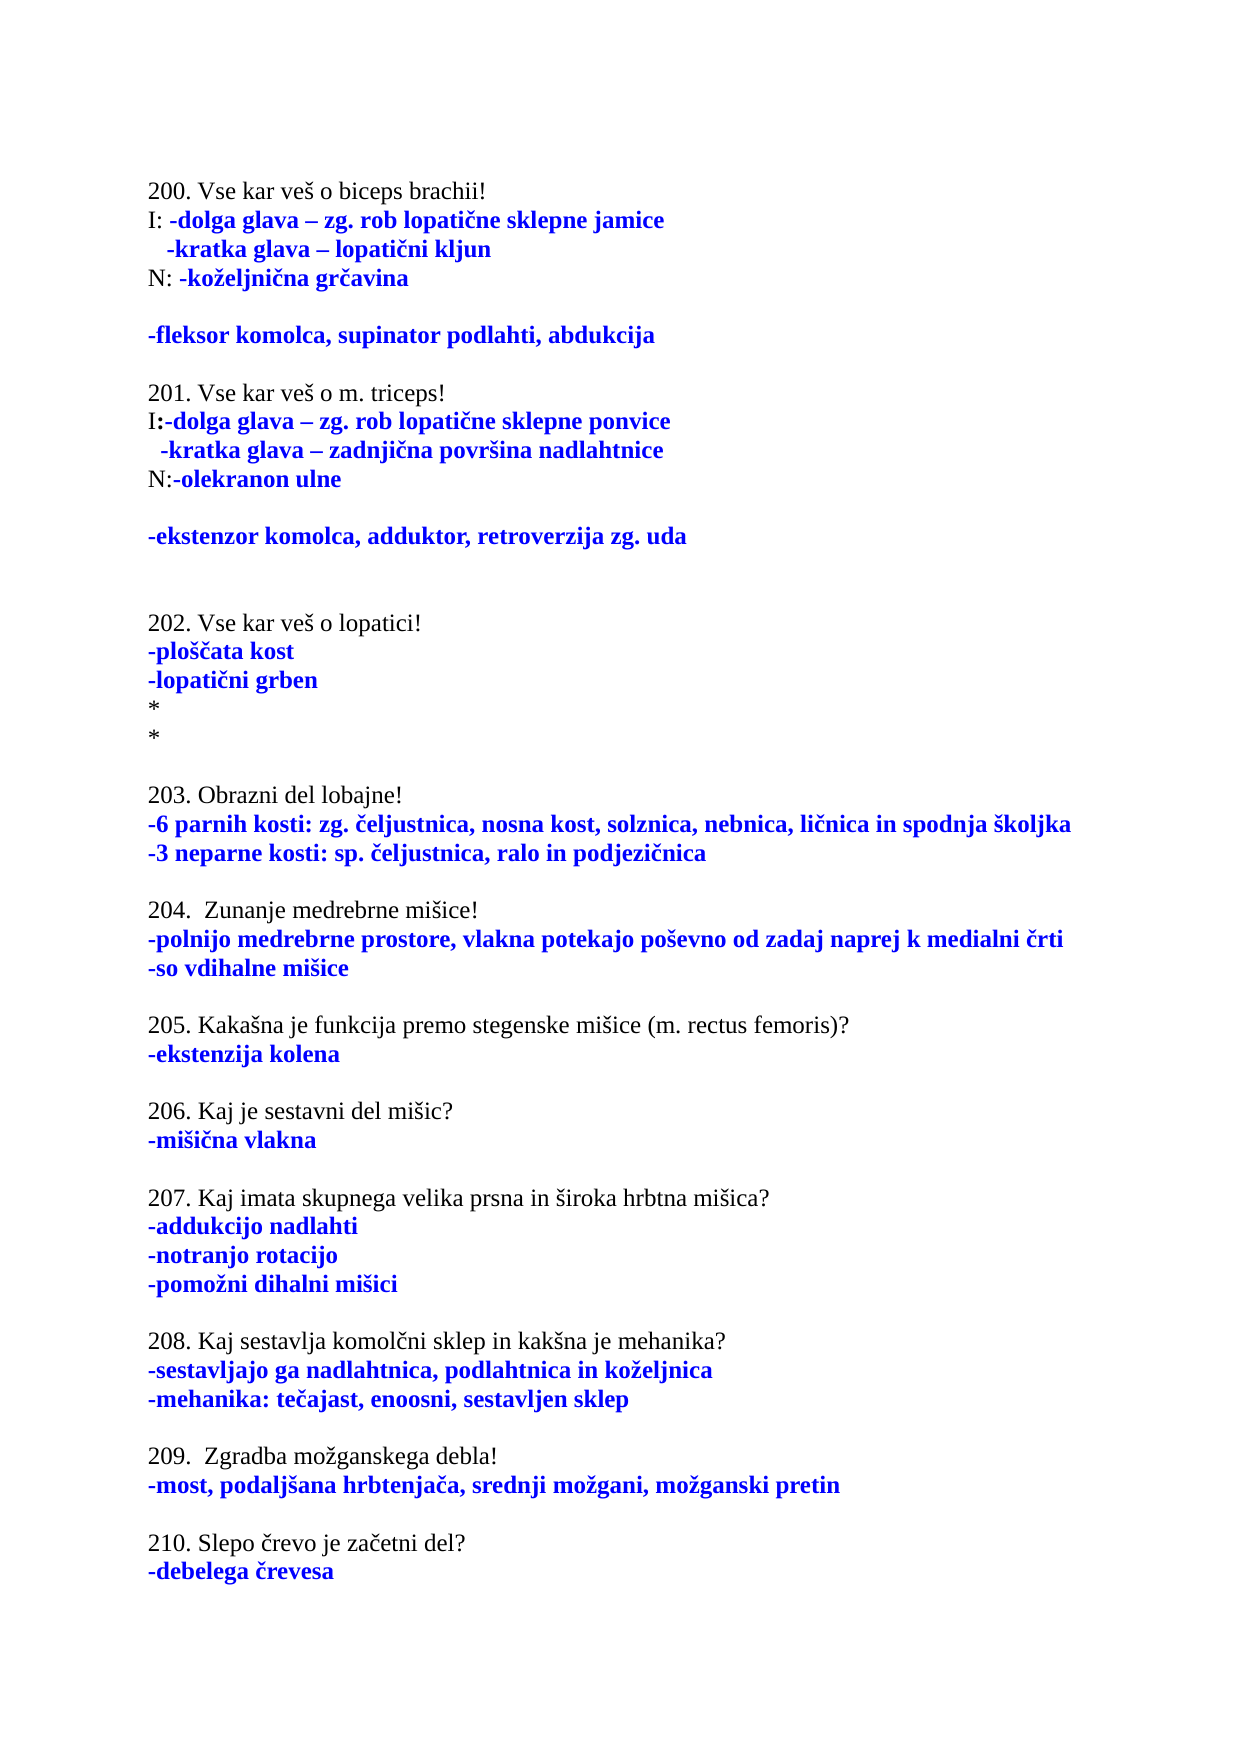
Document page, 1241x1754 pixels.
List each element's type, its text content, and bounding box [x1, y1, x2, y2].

text 204. Zunanje medrebrne mišice! [148, 895, 1093, 924]
text 205. Kakašna je funkcija premo stegenske mišice (m. rectus femoris)? [148, 1010, 1093, 1039]
text -3 neparne kosti: sp. čeljustnica, ralo in podjezičnica [148, 838, 1093, 866]
text -debelega črevesa [148, 1556, 1093, 1585]
text -mehanika: tečajast, enoosni, sestavljen sklep [148, 1384, 1093, 1413]
text -mišična vlakna [148, 1125, 1093, 1154]
text -fleksor komolca, supinator podlahti, abdukcija [148, 320, 1093, 349]
text -ploščata kost [148, 636, 1093, 665]
text 210. Slepo črevo je začetni del? [148, 1528, 1093, 1556]
text -kratka glava – lopatični kljun [148, 234, 1093, 263]
text -lopatični grben [148, 665, 1093, 694]
text -ekstenzija kolena [148, 1039, 1093, 1068]
text -notranjo rotacijo [148, 1240, 1093, 1269]
text -ekstenzor komolca, adduktor, retroverzija zg. uda [148, 521, 1093, 550]
text N: -koželjnična grčavina [148, 263, 1093, 291]
text * [148, 723, 1093, 751]
text 202. Vse kar veš o lopatici! [148, 608, 1093, 636]
text -pomožni dihalni mišici [148, 1269, 1093, 1298]
text 209. Zgradba možganskega debla! [148, 1441, 1093, 1470]
text 203. Obrazni del lobajne! [148, 780, 1093, 809]
text -kratka glava – zadnjična površina nadlahtnice [148, 435, 1093, 464]
text * [148, 694, 1093, 723]
text 206. Kaj je sestavni del mišic? [148, 1096, 1093, 1125]
text -polnijo medrebrne prostore, vlakna potekajo poševno od zadaj naprej k medialni črti [148, 924, 1093, 953]
text I: -dolga glava – zg. rob lopatične sklepne jamice [148, 205, 1093, 234]
text -sestavljajo ga nadlahtnica, podlahtnica in koželjnica [148, 1355, 1093, 1384]
text 201. Vse kar veš o m. triceps! [148, 378, 1093, 406]
text N:-olekranon ulne [148, 464, 1093, 493]
text -6 parnih kosti: zg. čeljustnica, nosna kost, solznica, nebnica, ličnica in spodnja školjka [148, 809, 1093, 838]
text 200. Vse kar veš o biceps brachii! [148, 176, 1093, 205]
text 207. Kaj imata skupnega velika prsna in široka hrbtna mišica? [148, 1183, 1093, 1211]
text 208. Kaj sestavlja komolčni sklep in kakšna je mehanika? [148, 1326, 1093, 1355]
text -so vdihalne mišice [148, 953, 1093, 981]
text -most, podaljšana hrbtenjača, srednji možgani, možganski pretin [148, 1470, 1093, 1499]
text -addukcijo nadlahti [148, 1211, 1093, 1240]
text I:-dolga glava – zg. rob lopatične sklepne ponvice [148, 406, 1093, 435]
